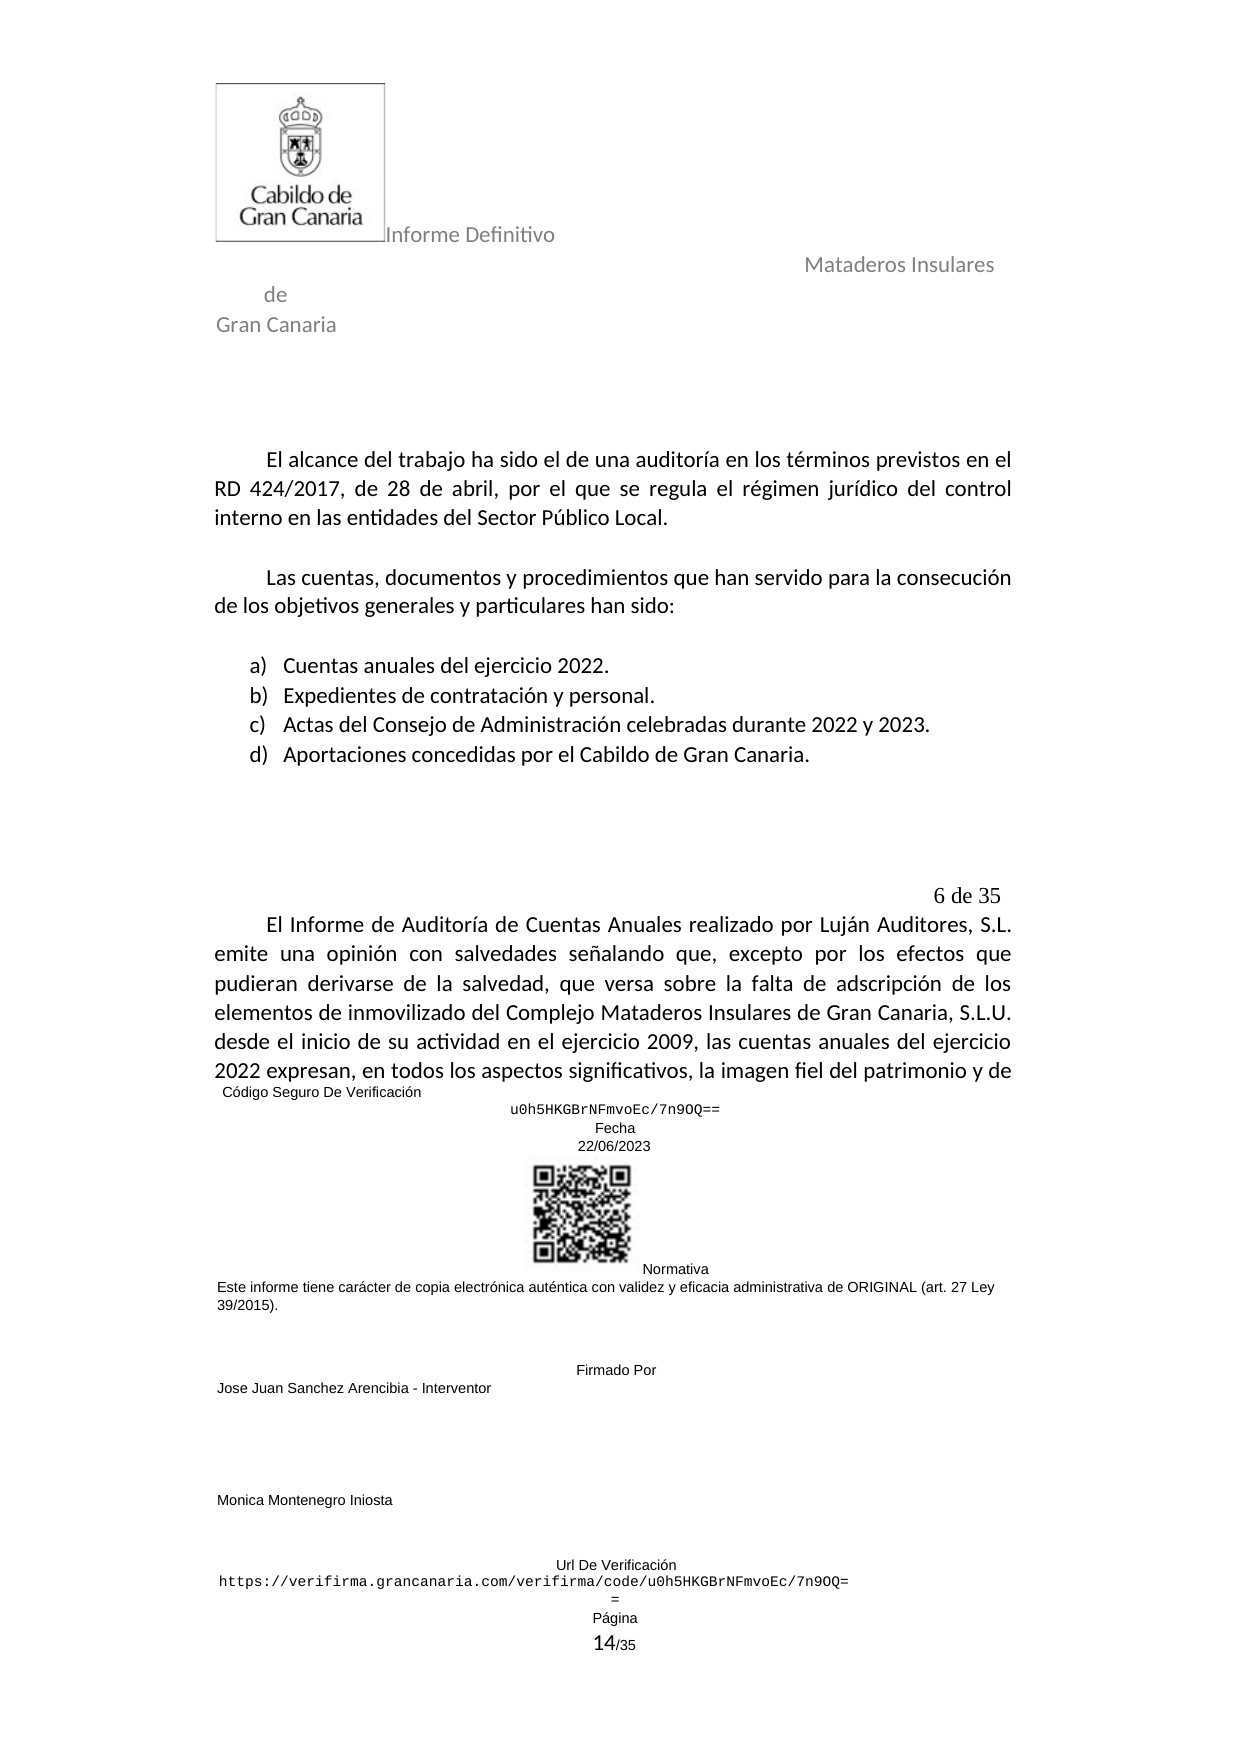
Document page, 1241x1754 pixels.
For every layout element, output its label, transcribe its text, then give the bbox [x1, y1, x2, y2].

picture [215, 83, 386, 242]
text Las cuentas, documentos y procedimientos que han servido para la consecución de los objetivos generales y particulares han sido: [214, 563, 1013, 620]
text 6 de 35 [216, 882, 1012, 908]
list Aportaciones concedidas por el Cabildo de Gran Canaria. [249, 740, 1013, 768]
text El Informe de Auditoría de Cuentas Anuales realizado por Luján Auditores, S.L. emite una opinión con salvedades señalando que, excepto por los efectos que pudieran derivarse de la salvedad, que versa sobre la falta de adscripción de los elementos de inmovilizado del Complejo Mataderos Insulares de Gran Canaria, S.L.U. desde el inicio de su actividad en el ejercicio 2009, las cuentas anuales del ejercicio 2022 expresan, en todos los aspectos significativos, la imagen fiel del patrimonio y de [214, 911, 1013, 1084]
list Expedientes de contratación y personal. [249, 681, 1013, 709]
list Actas del Consejo de Administración celebradas durante 2022 y 2023. [249, 710, 1013, 738]
list Cuentas anuales del ejercicio 2022. [249, 651, 1013, 679]
picture [523, 1155, 643, 1275]
text El alcance del trabajo ha sido el de una auditoría en los términos previstos en el RD 424/2017, de 28 de abril, por el que se regula el régimen jurídico del control interno en las entidades del Sector Público Local. [214, 445, 1013, 531]
